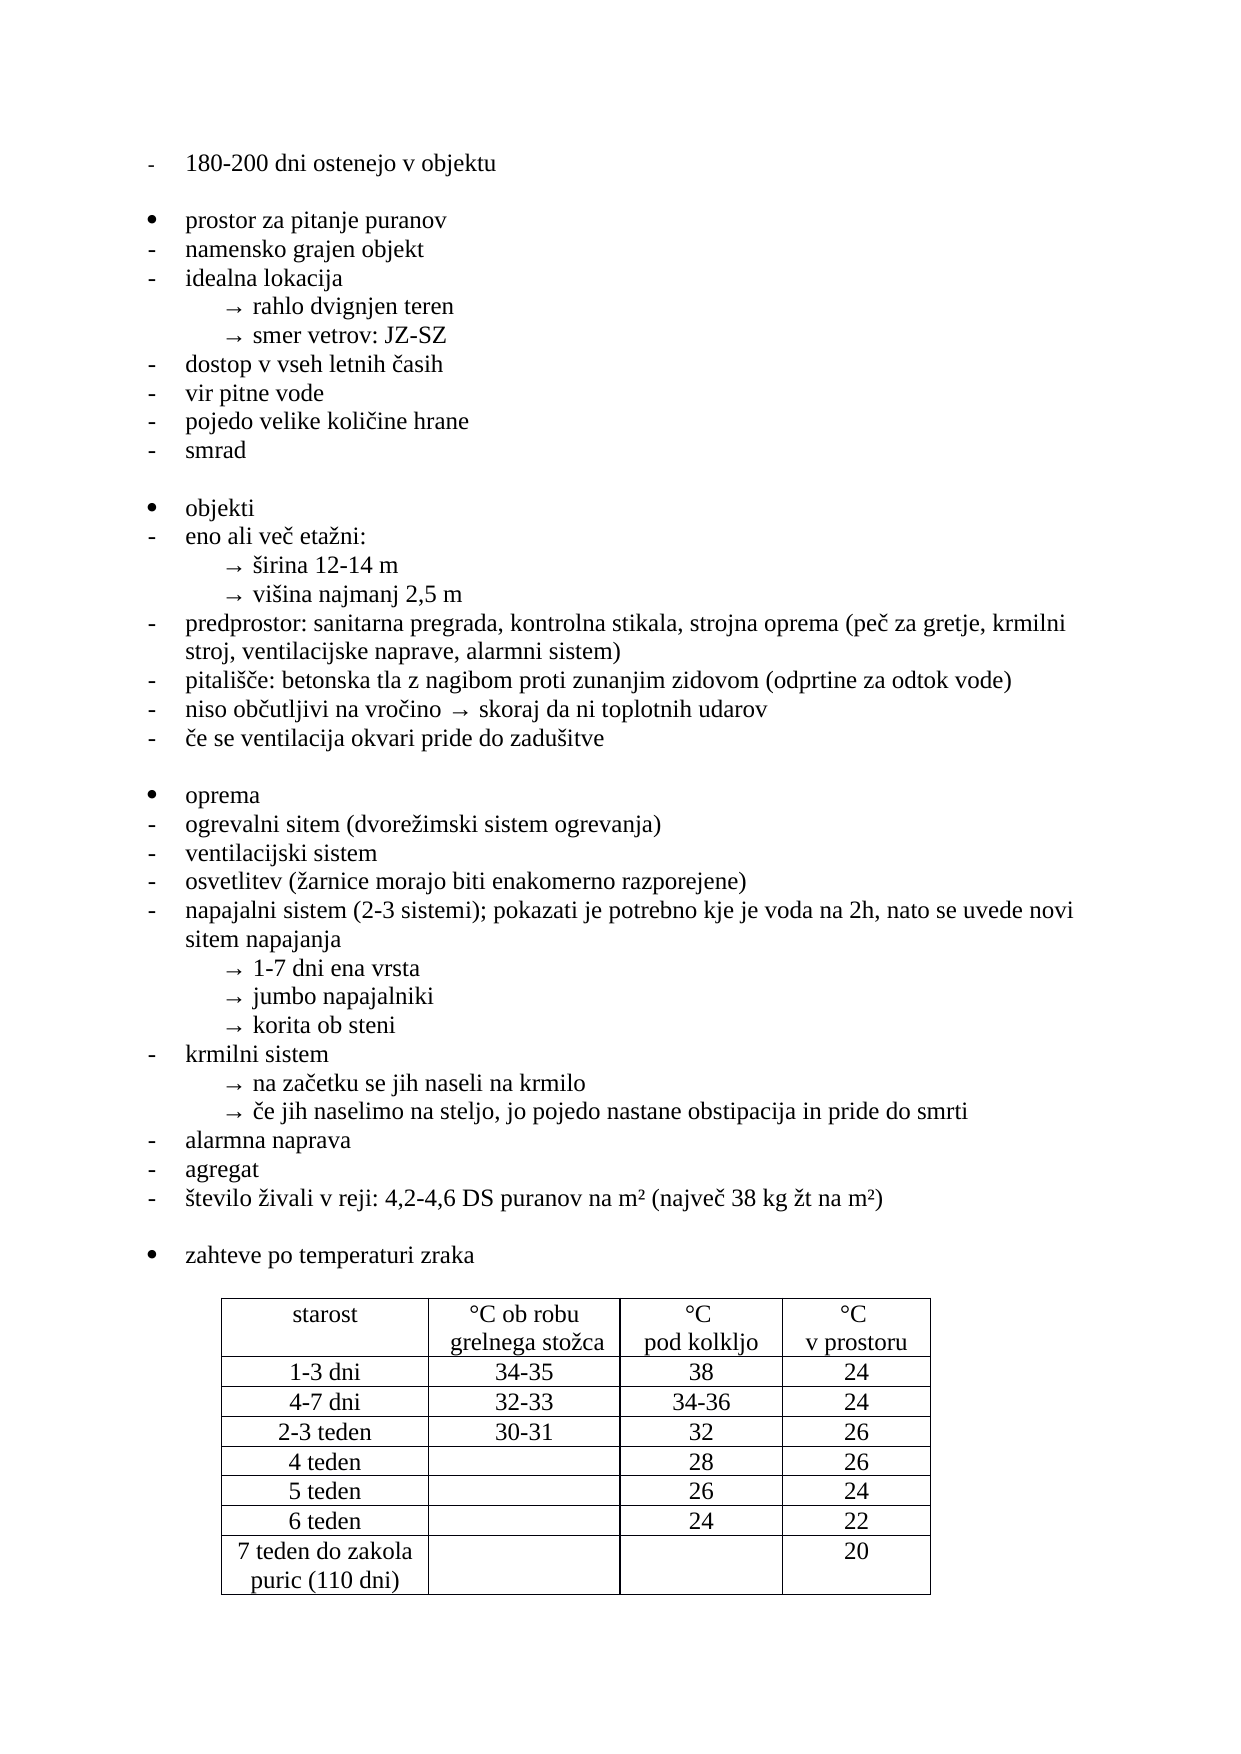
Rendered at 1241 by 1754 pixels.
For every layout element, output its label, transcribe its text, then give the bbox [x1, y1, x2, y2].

table_cell 32-33 [429, 1387, 619, 1416]
table_cell 1-3 dni [222, 1357, 428, 1386]
text → na začetku se jih naseli na krmilo [221, 1068, 1093, 1096]
table_cell 24 [621, 1506, 782, 1535]
table_cell 24 [783, 1387, 930, 1416]
table_cell [429, 1476, 619, 1505]
text → smer vetrov: JZ-SZ [221, 320, 1093, 349]
list ventilacijski sistem [148, 838, 1093, 866]
table_cell 34-36 [621, 1387, 782, 1416]
table_cell [621, 1536, 782, 1593]
table_cell 32 [621, 1417, 782, 1446]
text → korita ob steni [148, 1010, 1093, 1039]
list če se ventilacija okvari pride do zadušitve [148, 723, 1093, 751]
list dostop v vseh letnih časih [148, 349, 1093, 378]
table_cell 24 [783, 1357, 930, 1386]
table_cell 30-31 [429, 1417, 619, 1446]
list eno ali več etažni: [148, 521, 1093, 550]
list smrad [148, 435, 1093, 464]
list krmilni sistem [148, 1039, 1093, 1068]
list napajalni sistem (2-3 sistemi); pokazati je potrebno kje je voda na 2h, nato se uvede novi sitem napajanja [148, 895, 1093, 953]
table_cell 4 teden [222, 1447, 428, 1475]
table_cell [429, 1536, 619, 1593]
list vir pitne vode [148, 378, 1093, 406]
list agregat [148, 1154, 1093, 1183]
table_cell 26 [783, 1447, 930, 1475]
table_cell 5 teden [222, 1476, 428, 1505]
text → višina najmanj 2,5 m [148, 579, 1093, 608]
table_cell 22 [783, 1506, 930, 1535]
table_cell 34-35 [429, 1357, 619, 1386]
list oprema [148, 780, 1093, 809]
table_cell 24 [783, 1476, 930, 1505]
text → rahlo dvignjen teren [221, 291, 1093, 320]
table_cell 7 teden do zakola puric (110 dni) [222, 1536, 428, 1593]
list 180-200 dni ostenejo v objektu [148, 148, 1093, 176]
list pitališče: betonska tla z nagibom proti zunanjim zidovom (odprtine za odtok vode) [148, 665, 1093, 694]
table_header °C v prostoru [783, 1299, 930, 1356]
table_header starost [222, 1299, 428, 1356]
text → jumbo napajalniki [148, 981, 1093, 1010]
table_cell [429, 1447, 619, 1475]
list prostor za pitanje puranov [148, 205, 1093, 234]
list idealna lokacija [148, 263, 1093, 291]
table_header °C pod kolkljo [621, 1299, 782, 1356]
text → če jih naselimo na steljo, jo pojedo nastane obstipacija in pride do smrti [221, 1096, 1093, 1125]
list ogrevalni sitem (dvorežimski sistem ogrevanja) [148, 809, 1093, 838]
text → 1-7 dni ena vrsta [148, 953, 1093, 981]
list število živali v reji: 4,2-4,6 DS puranov na m² (največ 38 kg žt na m²) [148, 1183, 1093, 1211]
text → širina 12-14 m [148, 550, 1093, 579]
list osvetlitev (žarnice morajo biti enakomerno razporejene) [148, 866, 1093, 895]
list pojedo velike količine hrane [148, 406, 1093, 435]
list zahteve po temperaturi zraka [148, 1240, 1093, 1269]
table_cell 20 [783, 1536, 930, 1593]
table_cell 26 [621, 1476, 782, 1505]
table_cell 2-3 teden [222, 1417, 428, 1446]
table_cell 38 [621, 1357, 782, 1386]
table_cell 28 [621, 1447, 782, 1475]
list niso občutljivi na vročino → skoraj da ni toplotnih udarov [148, 694, 1093, 723]
table_cell [429, 1506, 619, 1535]
list objekti [148, 493, 1093, 521]
table_cell 26 [783, 1417, 930, 1446]
table_header °C ob robu grelnega stožca [429, 1299, 619, 1356]
list alarmna naprava [148, 1125, 1093, 1154]
list namensko grajen objekt [148, 234, 1093, 263]
table_cell 4-7 dni [222, 1387, 428, 1416]
list predprostor: sanitarna pregrada, kontrolna stikala, strojna oprema (peč za gretje, krmilni stroj, ventilacijske naprave, alarmni sistem) [148, 608, 1093, 665]
table_cell 6 teden [222, 1506, 428, 1535]
